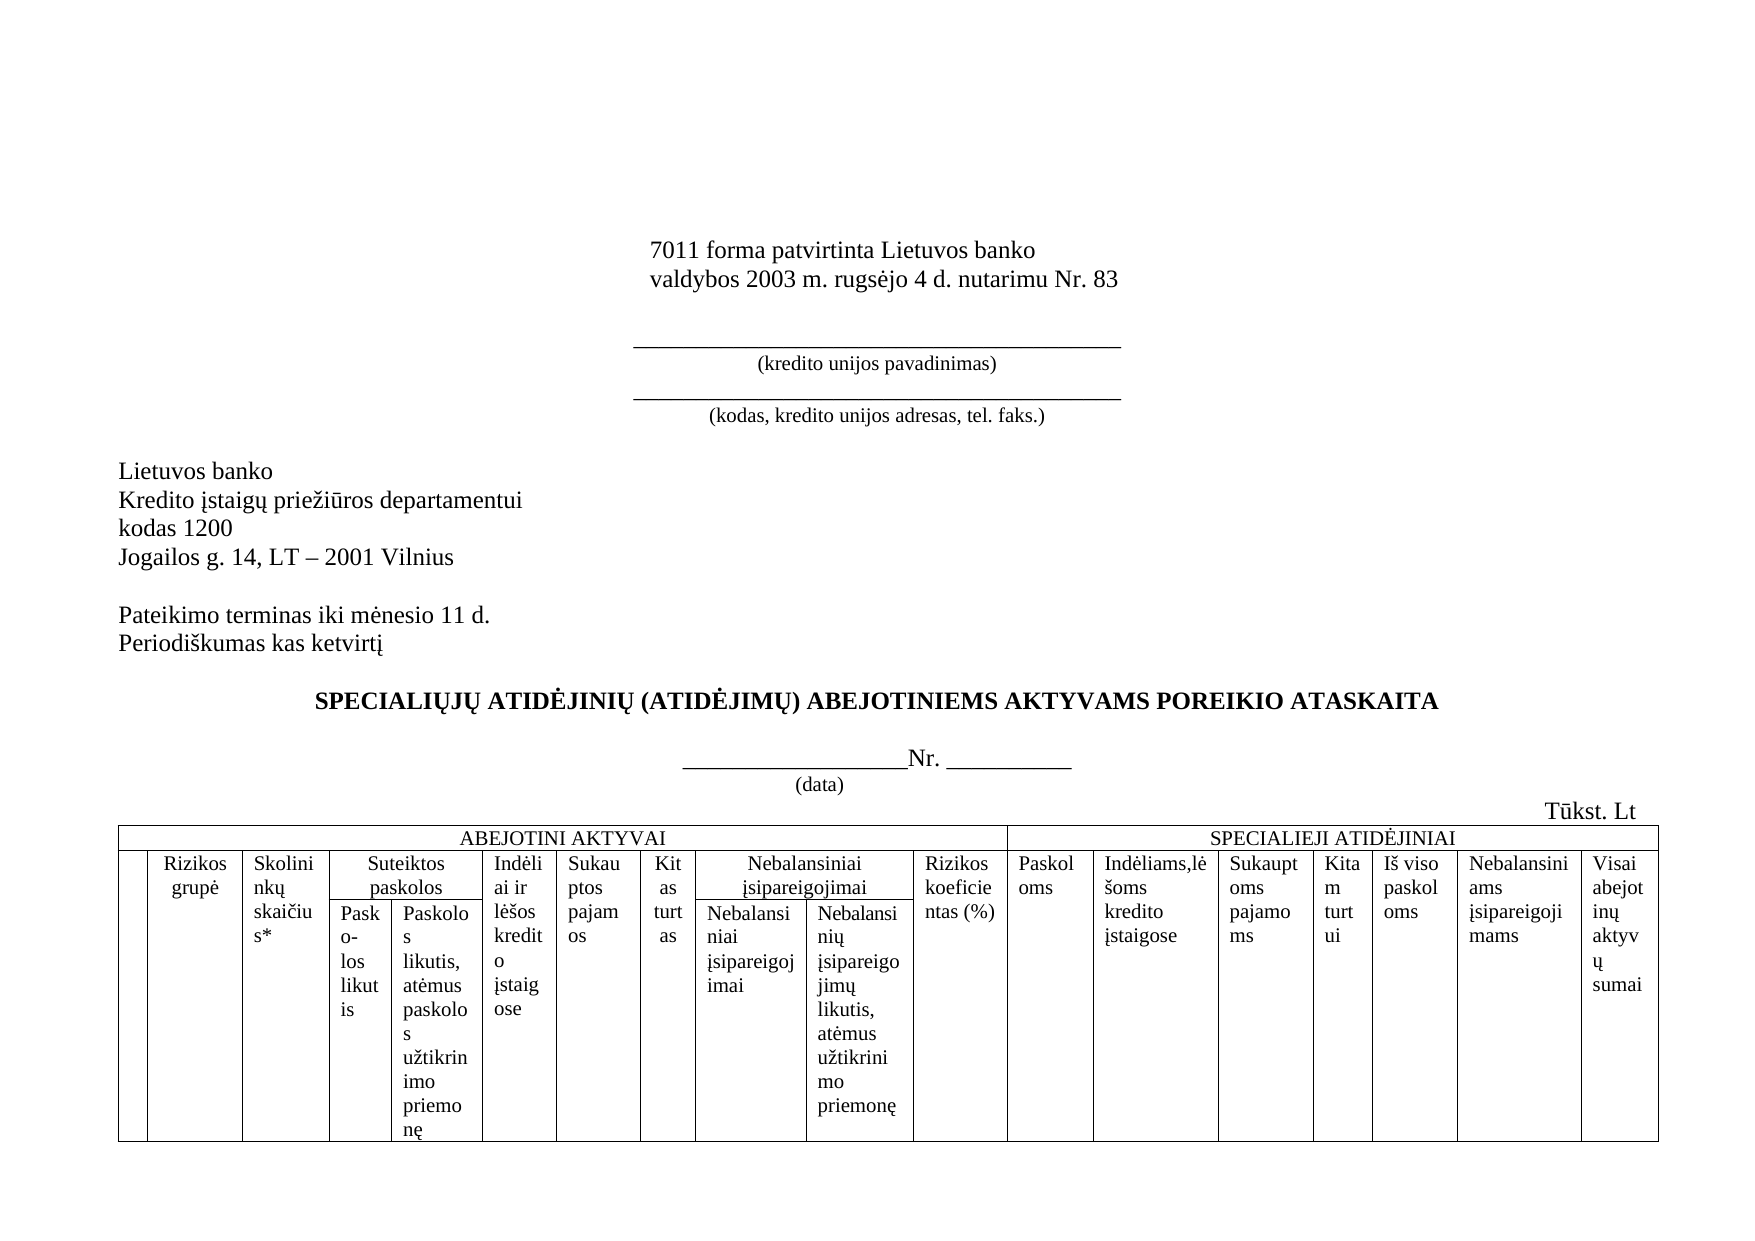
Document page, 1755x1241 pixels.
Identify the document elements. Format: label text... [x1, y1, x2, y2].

text Kredito įstaigų priežiūros departamentui [118, 485, 1636, 513]
table_cell Paskolos likutis, atėmus paskolos užtikrinimo priemonę [392, 900, 482, 1141]
text _______________________________________ [118, 374, 1636, 403]
table_cell Rizikos grupė [148, 851, 242, 1141]
table_cell Nebalansiniams įsipareigojimams [1458, 851, 1581, 1141]
text Periodiškumas kas ketvirtį [118, 628, 1636, 657]
text _______________________________________ [118, 322, 1636, 350]
text (data) [118, 772, 1636, 796]
text (kodas, kredito unijos adresas, tel. faks.) [118, 403, 1636, 427]
text kodas 1200 [118, 513, 1636, 542]
table_cell Sukauptos pajamos [557, 851, 640, 1141]
table_cell Nebalansiniai įsipareigojimai [696, 900, 806, 1141]
table_cell Paskoloms [1008, 851, 1093, 1141]
table_cell Indėliams,lėšoms kredito įstaigose [1094, 851, 1218, 1141]
text Lietuvos banko [118, 456, 1636, 485]
text __________________Nr. __________ [118, 743, 1636, 772]
text valdybos 2003 m. rugsėjo 4 d. nutarimu Nr. 83 [118, 264, 1636, 293]
table_header ABEJOTINI AKTYVAI [119, 826, 1007, 850]
table_header SPECIALIEJI ATIDĖJINIAI [1008, 826, 1658, 850]
table_cell Kitas turtas [641, 851, 695, 1141]
table_cell Pasko-los likutis [330, 900, 391, 1141]
table_cell [119, 851, 147, 1141]
table_cell Sukauptoms pajamoms [1219, 851, 1313, 1141]
text SPECIALIŲJŲ ATIDĖJINIŲ (ATIDĖJIMŲ) ABEJOTINIEMS AKTYVAMS POREIKIO ATASKAITA [118, 686, 1636, 715]
table_cell Suteiktos paskolos [330, 851, 482, 899]
table_cell Indėliai ir lėšos kredito įstaigose [483, 851, 556, 1141]
text Tūkst. Lt [118, 796, 1636, 825]
table_cell Kitam turtui [1314, 851, 1372, 1141]
text 7011 forma patvirtinta Lietuvos banko [118, 235, 1636, 264]
table_cell Nebalansiniai įsipareigojimai [696, 851, 913, 899]
text (kredito unijos pavadinimas) [118, 350, 1636, 374]
text Jogailos g. 14, LT – 2001 Vilnius [118, 542, 1636, 571]
table_cell Skolininkų skaičius* [243, 851, 329, 1141]
table_cell Iš viso paskoloms [1373, 851, 1457, 1141]
table_cell Rizikos koeficientas (%) [914, 851, 1007, 1141]
table_cell Visai abejotinų aktyvų sumai [1582, 851, 1658, 1141]
table_cell Nebalansinių įsipareigojimų likutis, atėmus užtikrinimo priemonę [807, 900, 913, 1141]
text Pateikimo terminas iki mėnesio 11 d. [118, 600, 1636, 628]
